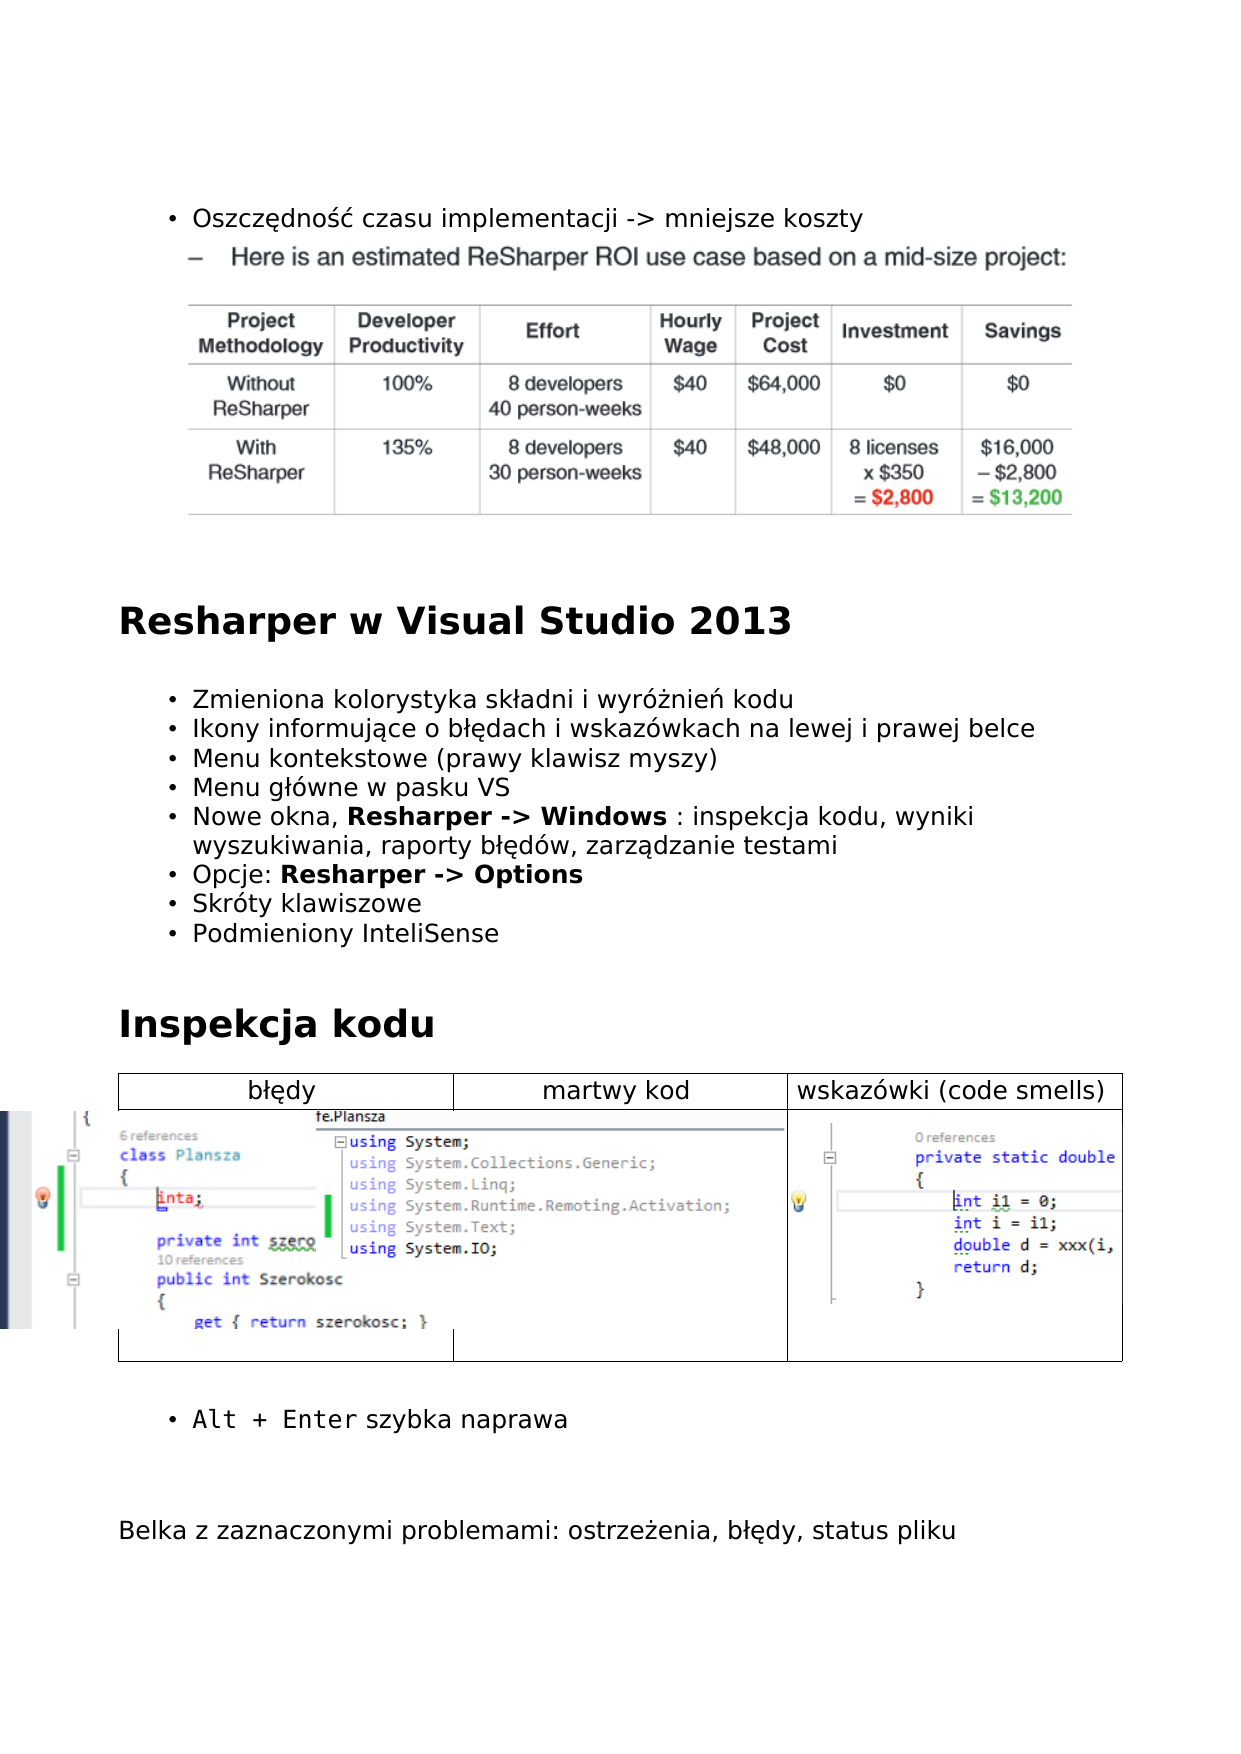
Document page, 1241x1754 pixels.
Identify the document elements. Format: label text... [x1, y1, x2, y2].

list Skróty klawiszowe [177, 889, 1122, 919]
picture [118, 232, 1123, 534]
picture [0, 1111, 785, 1329]
table_cell [788, 1110, 1122, 1361]
list Podmieniony InteliSense [177, 919, 1122, 948]
table_header wskazówki (code smells) [788, 1074, 1122, 1108]
list Oszczędność czasu implementacji -> mniejsze koszty [177, 204, 1122, 232]
list Menu główne w pasku VS [177, 773, 1122, 802]
list Nowe okna, Resharper -> Windows : inspekcja kodu, wyniki wyszukiwania, raporty błędów, zarządzanie testami [177, 802, 1122, 860]
list Opcje: Resharper -> Options [177, 860, 1122, 889]
table_header błędy [119, 1074, 453, 1108]
list Ikony informujące o błędach i wskazówkach na lewej i prawej belce [177, 714, 1122, 744]
picture [790, 1123, 1123, 1304]
subtitle Inspekcja kodu [118, 1002, 1122, 1046]
list Alt + Enter szybka naprawa [177, 1406, 1122, 1435]
list Menu kontekstowe (prawy klawisz myszy) [177, 744, 1122, 773]
subtitle Resharper w Visual Studio 2013 [118, 600, 1122, 643]
table_header martwy kod [454, 1074, 787, 1108]
table_cell [454, 1110, 787, 1361]
text Belka z zaznaczonymi problemami: ostrzeżenia, błędy, status pliku [118, 1516, 1122, 1545]
table_cell [119, 1329, 453, 1361]
list Zmieniona kolorystyka składni i wyróżnień kodu [177, 685, 1122, 714]
